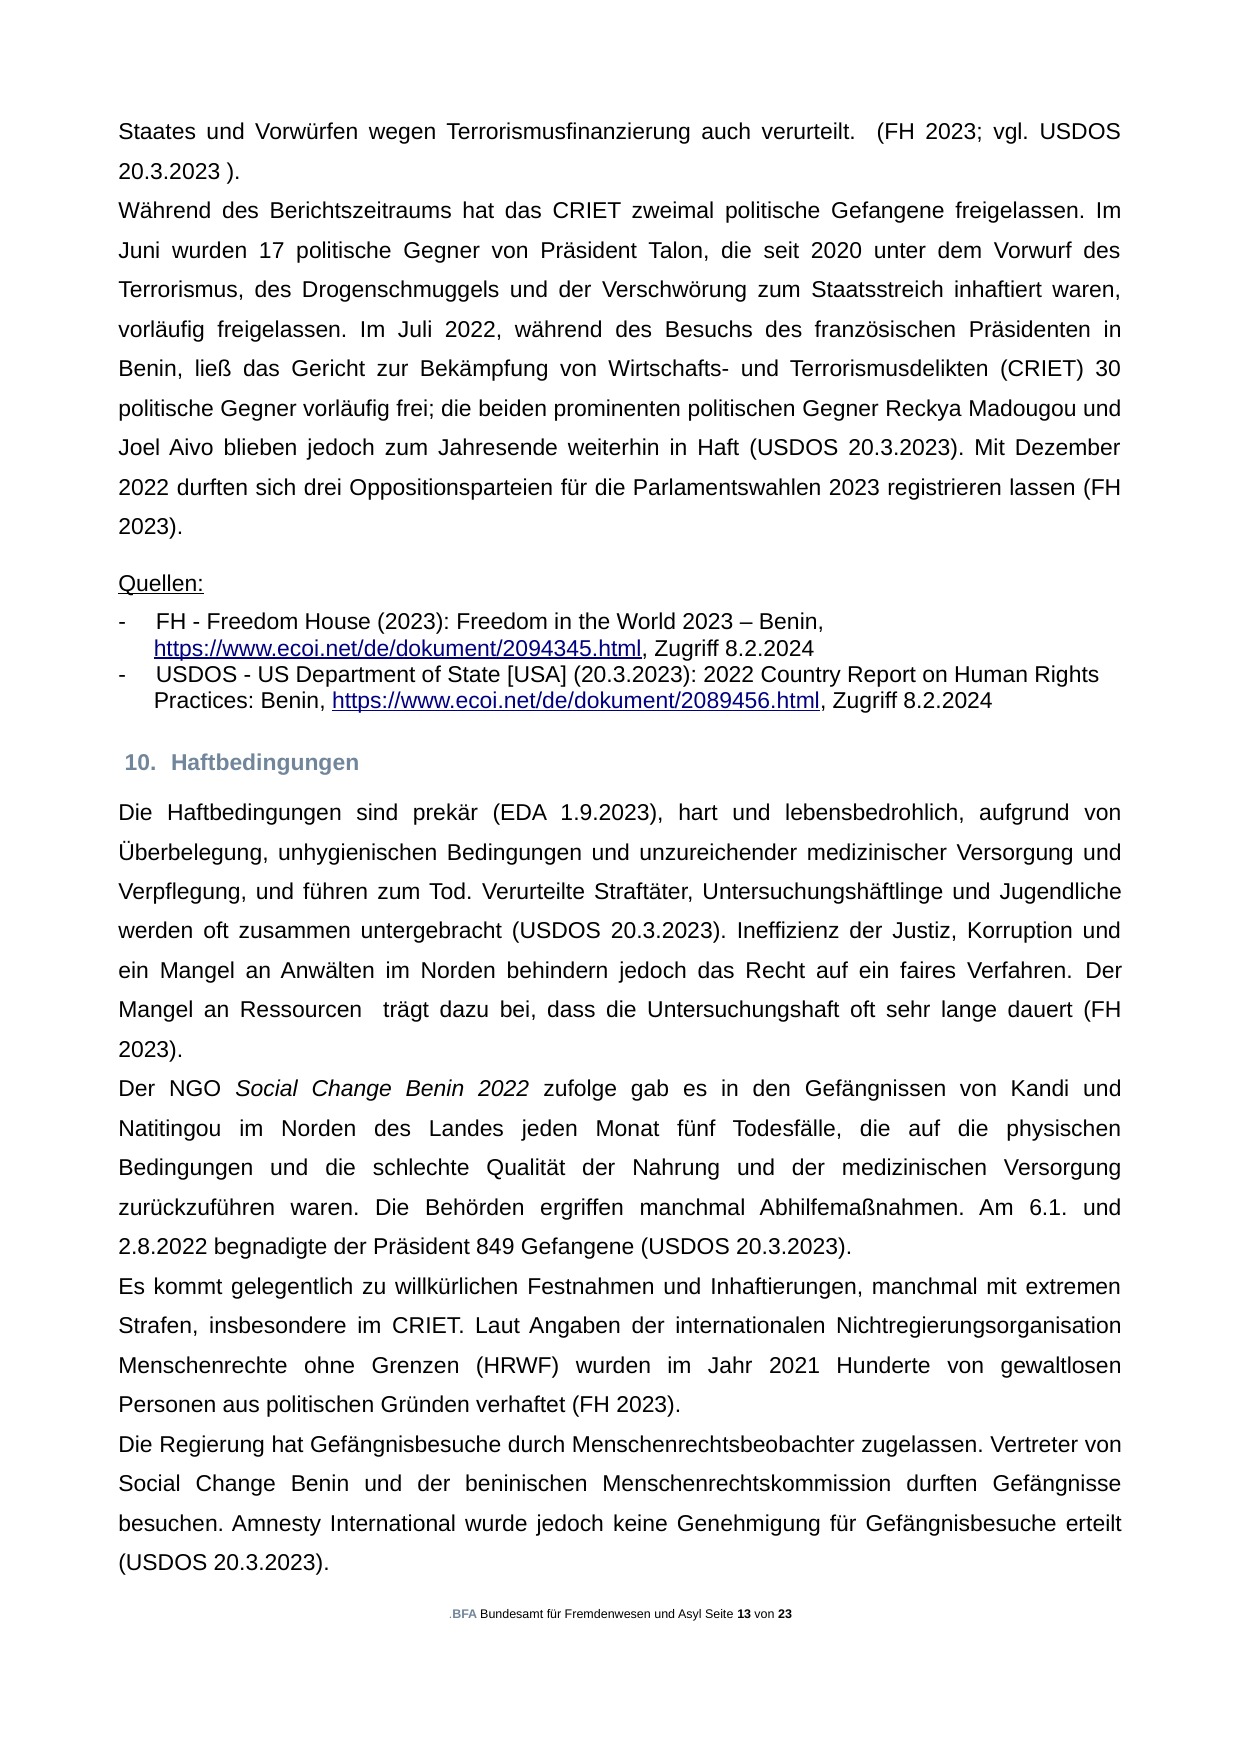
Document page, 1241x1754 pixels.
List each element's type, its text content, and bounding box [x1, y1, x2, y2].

subtitle Haftbedingungen [118, 749, 1112, 775]
text Quellen: [118, 570, 1122, 596]
list USDOS - US Department of State [USA] (20.3.2023): 2022 Country Report on Human Rights Practices: Benin, https://www.ecoi.net/de/dokument/2089456.html, Zugriff 8.2.2024 [118, 661, 1122, 714]
text Der NGO Social Change Benin 2022 zufolge gab es in den Gefängnissen von Kandi und Natitingou im Norden des Landes jeden Monat fünf Todesfälle, die auf die physischen Bedingungen und die schlechte Qualität der Nahrung und der medizinischen Versorgung zurückzuführen waren. Die Behörden ergriffen manchmal Abhilfemaßnahmen. Am 6.1. und 2.8.2022 begnadigte der Präsident 849 Gefangene (USDOS 20.3.2023). [118, 1075, 1122, 1260]
text Staates und Vorwürfen wegen Terrorismusfinanzierung auch verurteilt. (FH 2023; vgl. USDOS 20.3.2023 ). [118, 118, 1122, 184]
text Die Haftbedingungen sind prekär (EDA 1.9.2023), hart und lebensbedrohlich, aufgrund von Überbelegung, unhygienischen Bedingungen und unzureichender medizinischer Versorgung und Verpflegung, und führen zum Tod. Verurteilte Straftäter, Untersuchungshäftlinge und Jugendliche werden oft zusammen untergebracht (USDOS 20.3.2023). Ineffizienz der Justiz, Korruption und ein Mangel an Anwälten im Norden behindern jedoch das Recht auf ein faires Verfahren. Der Mangel an Ressourcen trägt dazu bei, dass die Untersuchungshaft oft sehr lange dauert (FH 2023). [118, 799, 1122, 1062]
list FH - Freedom House (2023): Freedom in the World 2023 – Benin, https://www.ecoi.net/de/dokument/2094345.html, Zugriff 8.2.2024 [118, 608, 1122, 661]
text Während des Berichtszeitraums hat das CRIET zweimal politische Gefangene freigelassen. Im Juni wurden 17 politische Gegner von Präsident Talon, die seit 2020 unter dem Vorwurf des Terrorismus, des Drogenschmuggels und der Verschwörung zum Staatsstreich inhaftiert waren, vorläufig freigelassen. Im Juli 2022, während des Besuchs des französischen Präsidenten in Benin, ließ das Gericht zur Bekämpfung von Wirtschafts- und Terrorismusdelikten (CRIET) 30 politische Gegner vorläufig frei; die beiden prominenten politischen Gegner Reckya Madougou und Joel Aivo blieben jedoch zum Jahresende weiterhin in Haft (USDOS 20.3.2023). Mit Dezember 2022 durften sich drei Oppositionsparteien für die Parlamentswahlen 2023 registrieren lassen (FH 2023). [118, 197, 1122, 539]
text Es kommt gelegentlich zu willkürlichen Festnahmen und Inhaftierungen, manchmal mit extremen Strafen, insbesondere im CRIET. Laut Angaben der internationalen Nichtregierungsorganisation Menschenrechte ohne Grenzen (HRWF) wurden im Jahr 2021 Hunderte von gewaltlosen Personen aus politischen Gründen verhaftet (FH 2023). [118, 1273, 1122, 1418]
text Die Regierung hat Gefängnisbesuche durch Menschenrechtsbeobachter zugelassen. Vertreter von Social Change Benin und der beninischen Menschenrechtskommission durften Gefängnisse besuchen. Amnesty International wurde jedoch keine Genehmigung für Gefängnisbesuche erteilt (USDOS 20.3.2023). [118, 1431, 1122, 1576]
